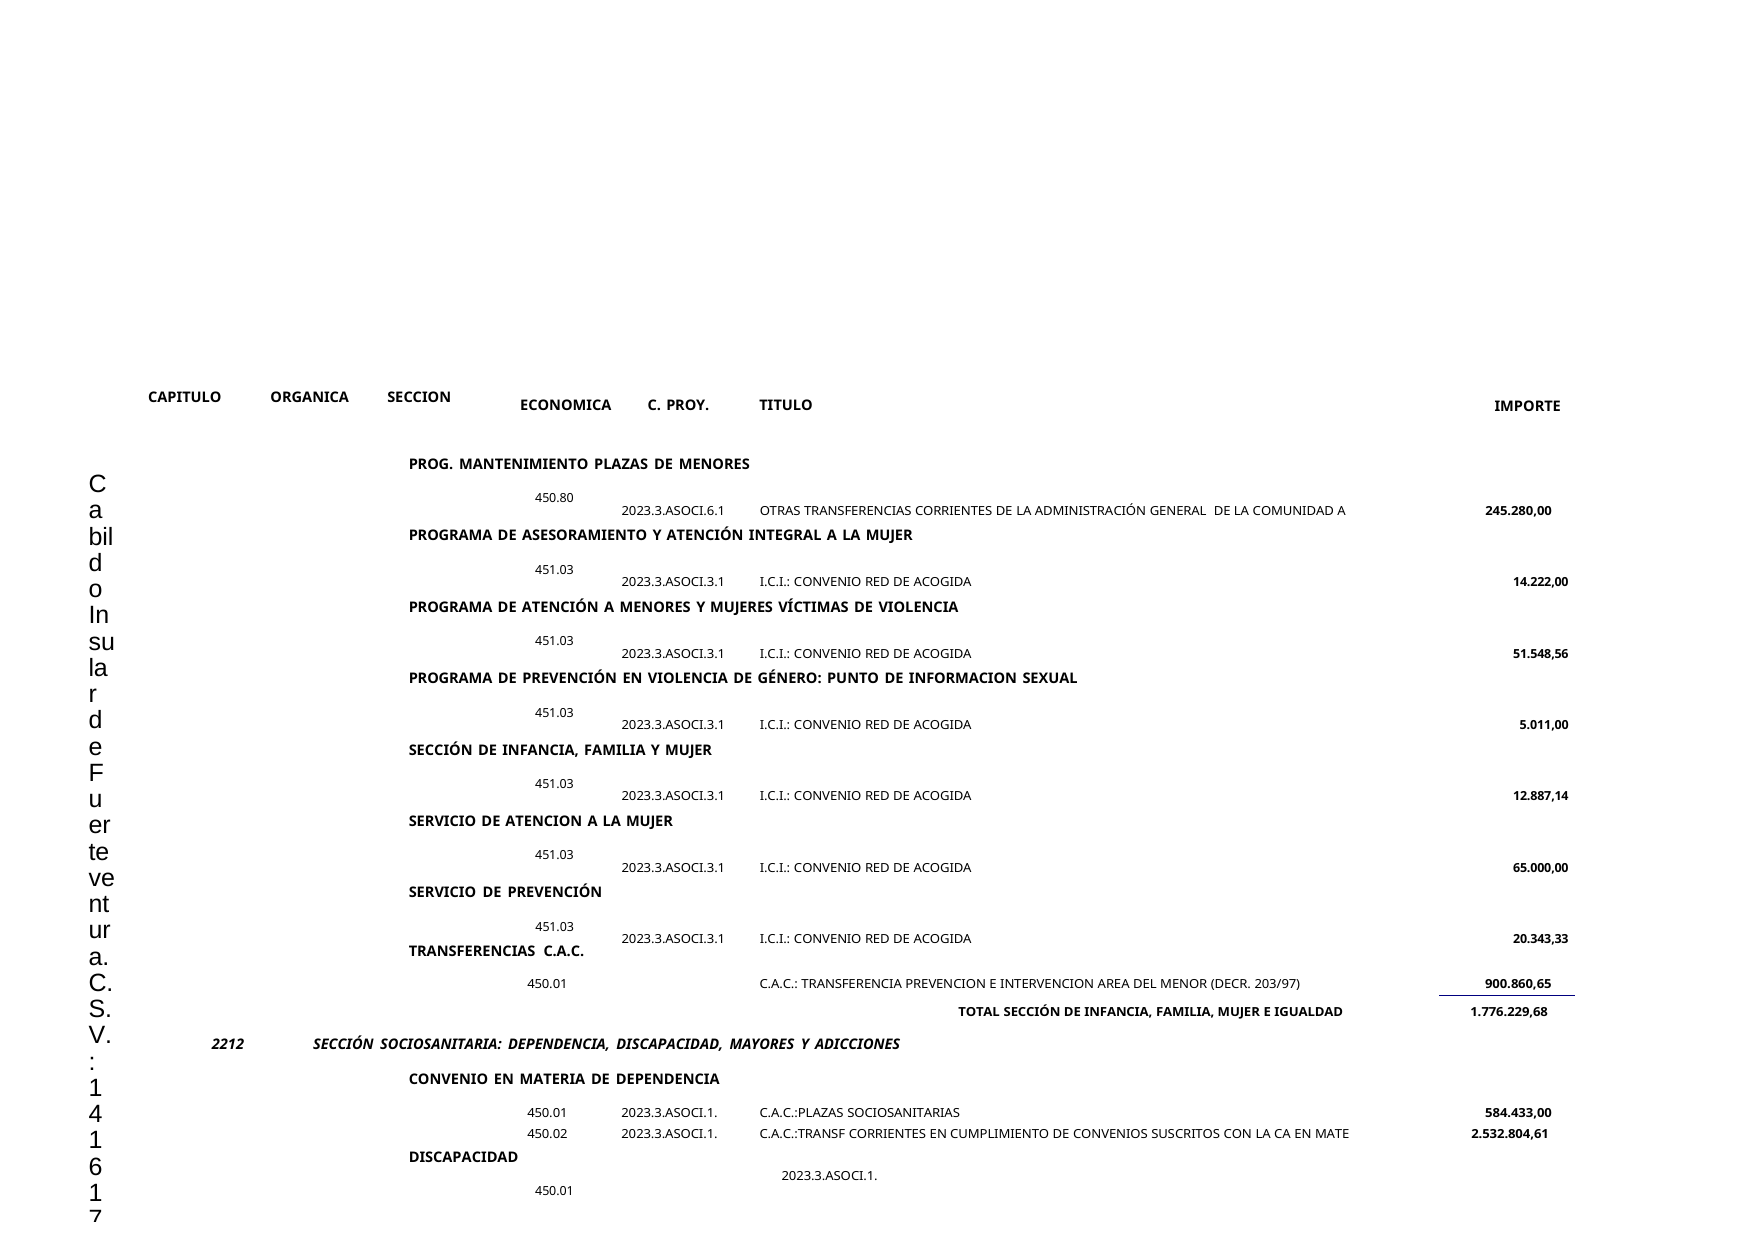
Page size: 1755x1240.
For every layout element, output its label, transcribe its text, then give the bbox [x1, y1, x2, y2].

text 2023.3.ASOCI.3.1 [621, 930, 742, 947]
text 2212 SECCIÓN SOCIOSANITARIA: DEPENDENCIA, DISCAPACIDAD, MAYORES Y ADICCIONES [212, 1034, 1587, 1054]
text I.C.I.: CONVENIO RED DE ACOGIDA [759, 787, 999, 804]
text 451.03 [115, 704, 574, 721]
text OTRAS TRANSFERENCIAS CORRIENTES DE LA ADMINISTRACIÓN GENERAL DE LA COMUNIDAD A [759, 502, 1406, 519]
text ECONOMICA C. PROY. [520, 395, 721, 414]
text 14.222,00 [1030, 573, 1568, 590]
text SERVICIO DE ATENCION A LA MUJER [408, 811, 1587, 830]
text 245.280,00 [1485, 502, 1587, 519]
table_cell 450.02 [521, 1123, 597, 1145]
text [62, 632, 86, 649]
table_cell C.A.C.:TRANSF CORRIENTES EN CUMPLIMIENTO DE CONVENIOS SUSCRITOS CON LA CA EN MATE [746, 1123, 1442, 1145]
table_cell TOTAL SECCIÓN DE INFANCIA, FAMILIA, MUJER E IGUALDAD [666, 995, 1439, 1028]
text 12.887,14 [1030, 787, 1568, 804]
text PROGRAMA DE ATENCIÓN A MENORES Y MUJERES VÍCTIMAS DE VIOLENCIA [408, 597, 1587, 617]
text TITULO IMPORTE [759, 394, 1587, 416]
table_header 2023.3.ASOCI.1. [598, 1095, 746, 1123]
text I.C.I.: CONVENIO RED DE ACOGIDA [759, 573, 999, 590]
text 451.03 [115, 775, 574, 792]
table_header C.A.C.:PLAZAS SOCIOSANITARIAS [746, 1095, 1442, 1123]
text PROGRAMA DE PREVENCIÓN EN VIOLENCIA DE GÉNERO: PUNTO DE INFORMACION SEXUAL [408, 668, 1587, 688]
table_cell [521, 995, 666, 1028]
text 65.000,00 [1030, 859, 1568, 876]
text 2023.3.ASOCI.1. [781, 1167, 1412, 1184]
text I.C.I.: CONVENIO RED DE ACOGIDA [759, 645, 999, 662]
text 450.80 [115, 489, 574, 507]
text 451.03 [115, 918, 574, 935]
text 451.03 [115, 561, 574, 578]
table_cell 2.532.804,61 [1442, 1123, 1574, 1145]
table_header 450.01 [521, 967, 666, 995]
text [62, 561, 86, 578]
text Cabildo Insular de Fuerteventura. C.S.V.: 14161725755613745147. [88, 472, 115, 1222]
text 20.343,33 [1148, 930, 1568, 947]
text [62, 918, 86, 935]
text 2023.3.ASOCI.3.1 [621, 573, 742, 590]
text CAPITULO ORGANICA SECCION [148, 387, 464, 406]
text 51.548,56 [1030, 645, 1568, 662]
text [62, 1182, 86, 1199]
text 2023.3.ASOCI.3.1 [621, 859, 742, 876]
text SECCIÓN DE INFANCIA, FAMILIA Y MUJER [408, 739, 1587, 759]
text I.C.I.: CONVENIO RED DE ACOGIDA [759, 716, 999, 733]
text PROG. MANTENIMIENTO PLAZAS DE MENORES [408, 454, 1587, 474]
text [86, 469, 115, 1222]
text 451.03 [115, 846, 574, 863]
text SERVICIO DE PREVENCIÓN [408, 882, 1587, 902]
text 2023.3.ASOCI.6.1 [621, 502, 742, 519]
text [62, 704, 86, 721]
text I.C.I.: CONVENIO RED DE ACOGIDA [759, 930, 999, 947]
text CONVENIO EN MATERIA DE DEPENDENCIA [408, 1069, 1587, 1089]
text 5.011,00 [1039, 716, 1568, 733]
text 2023.3.ASOCI.3.1 [621, 716, 742, 733]
table_cell 2023.3.ASOCI.1. [598, 1123, 746, 1145]
text TRANSFERENCIAS C.A.C. [408, 941, 617, 961]
table_header 584.433,00 [1442, 1095, 1574, 1123]
text PROGRAMA DE ASESORAMIENTO Y ATENCIÓN INTEGRAL A LA MUJER [408, 525, 1587, 545]
text [62, 489, 86, 507]
text 450.01 [115, 1182, 574, 1199]
text [62, 846, 86, 863]
text 2023.3.ASOCI.3.1 [621, 787, 742, 804]
text DISCAPACIDAD [408, 1147, 1587, 1167]
text [62, 775, 86, 792]
table_header C.A.C.: TRANSFERENCIA PREVENCION E INTERVENCION AREA DEL MENOR (DECR. 203/97) [666, 967, 1439, 995]
table_header 900.860,65 [1439, 967, 1575, 995]
table_header 450.01 [521, 1095, 597, 1123]
text 2023.3.ASOCI.3.1 [621, 645, 742, 662]
text I.C.I.: CONVENIO RED DE ACOGIDA [759, 859, 999, 876]
text 451.03 [115, 632, 574, 649]
table_cell 1.776.229,68 [1439, 996, 1575, 1028]
